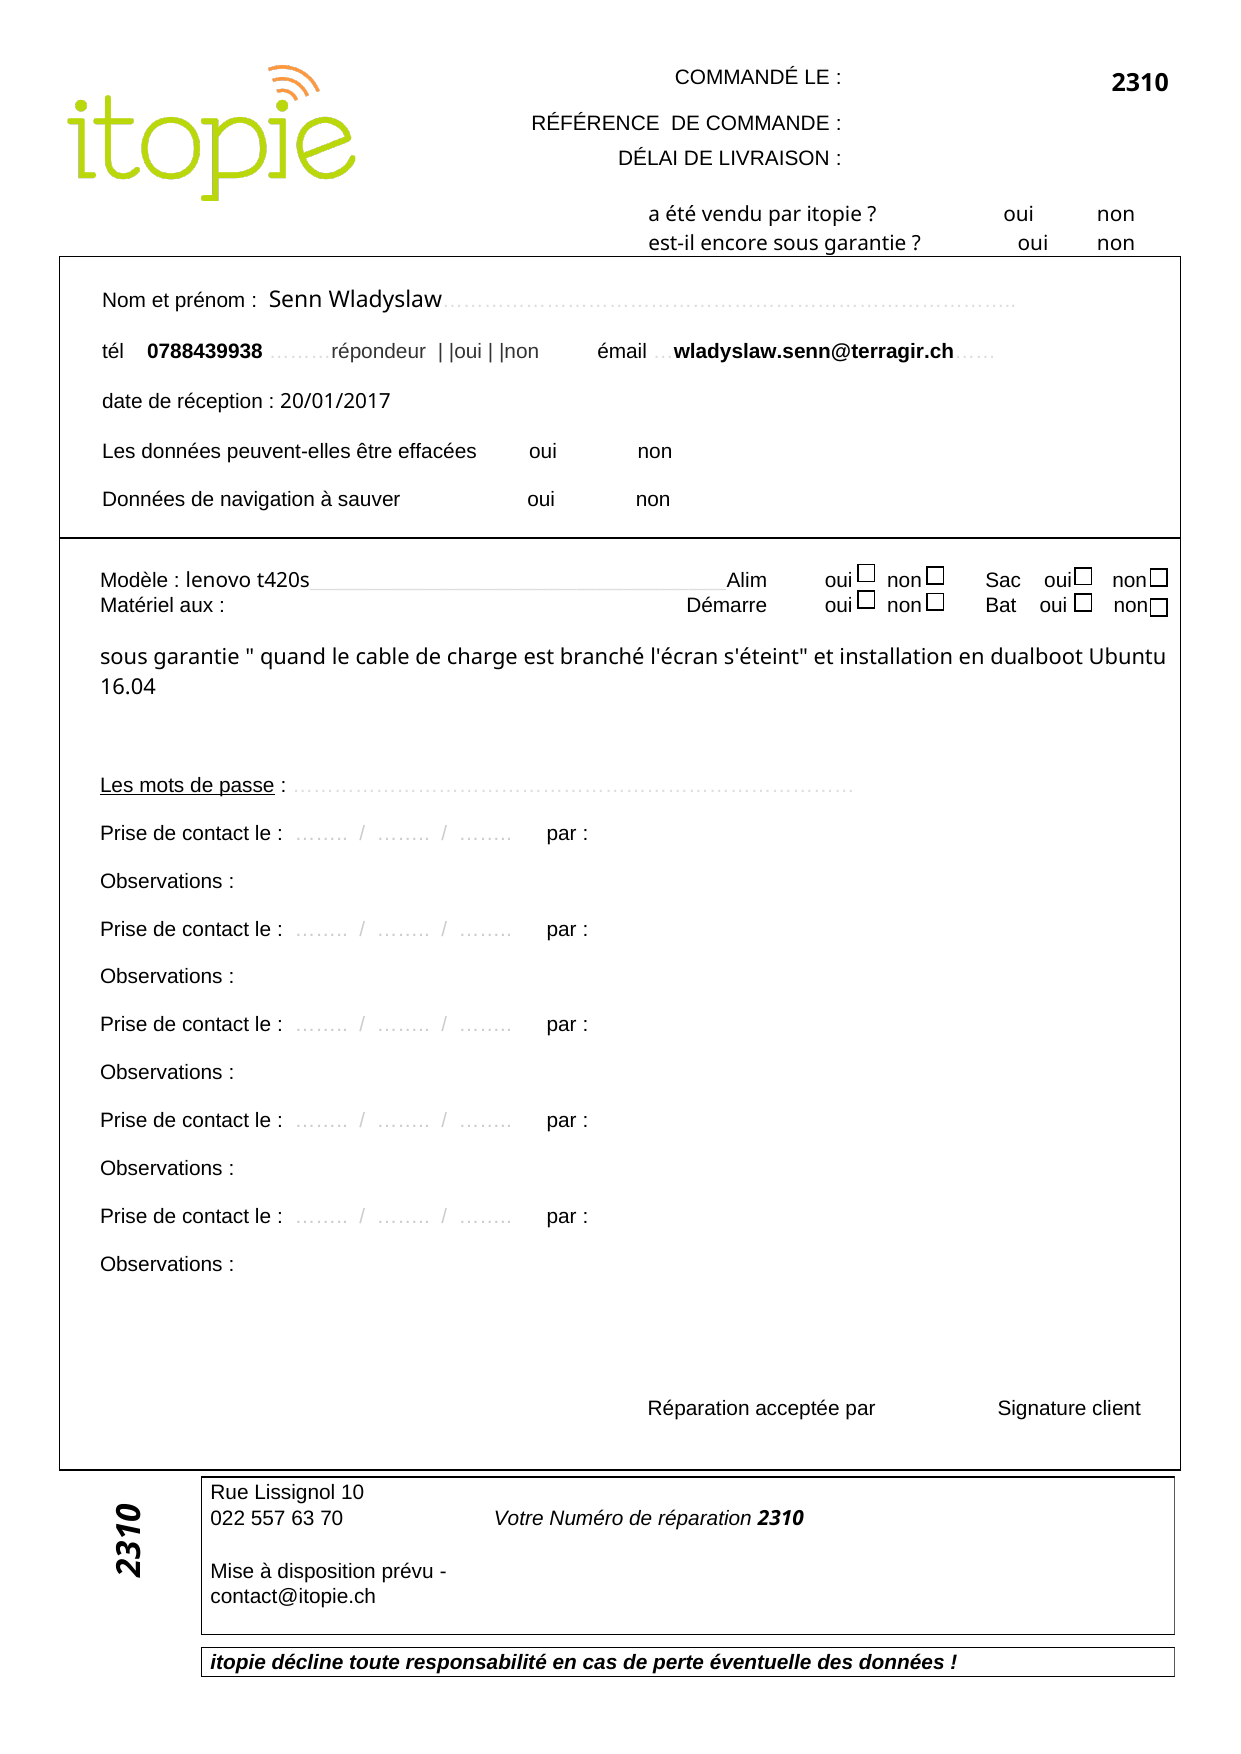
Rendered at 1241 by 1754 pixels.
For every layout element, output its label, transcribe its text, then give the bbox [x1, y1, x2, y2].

table_cell [847, 140, 1180, 175]
text Observations : [60, 1249, 1180, 1276]
text est-il encore sous garantie ? oui non [59, 228, 1181, 256]
text Modèle : lenovo t420s Alim oui non Sac oui non [879, 562, 925, 590]
picture [67, 65, 356, 201]
table_cell [847, 105, 1180, 140]
table_header 2310 [59, 1471, 195, 1683]
table_cell DÉLAI DE LIVRAISON : [490, 140, 847, 175]
text Les données peuvent-elles être effacées oui non [60, 436, 1180, 463]
text Les mots de passe : ……………………………………………………………………… [60, 769, 1180, 797]
text Prise de contact le : …….. / …….. / …….. par : [60, 913, 1180, 940]
table_cell RÉFÉRENCE DE COMMANDE : [490, 105, 847, 140]
text Observations : [60, 1057, 1180, 1084]
table_header COMMANDÉ LE : [490, 59, 847, 104]
table_header 2310 [847, 59, 1180, 104]
text Prise de contact le : …….. / …….. / …….. par : [60, 817, 1180, 844]
text Prise de contact le : …….. / …….. / …….. par : [60, 1105, 1180, 1132]
text Prise de contact le : …….. / …….. / …….. par : [60, 1201, 1180, 1228]
text Observations : [60, 865, 1180, 892]
text Observations : [60, 1153, 1180, 1180]
text Observations : [60, 961, 1180, 988]
text a été vendu par itopie ? oui non [59, 199, 1181, 228]
text Modèle : lenovo t420s Alim oui non Sac oui non [60, 562, 856, 590]
text Prise de contact le : …….. / …….. / …….. par : [60, 1009, 1180, 1036]
text date de réception : 20/01/2017 [60, 383, 1180, 415]
text sous garantie " quand le cable de charge est branché l'écran s'éteint" et installation en dualboot Ubuntu 16.04 [60, 638, 1180, 701]
table_cell itopie décline toute responsabilité en cas de perte éventuelle des données ! [195, 1641, 1180, 1683]
text tél 0788439938 ………répondeur | |oui | |non émail …wladyslaw.senn@terragir.ch…… [60, 335, 1180, 362]
table_header Rue Lissignol 10 022 557 63 70 Votre Numéro de réparation 2310 Mise à disposition prévu - contact@itopie.ch [195, 1471, 1180, 1641]
text Nom et prénom : Senn Wladyslaw……………………………………………………………………….. [60, 280, 1180, 314]
text Réparation acceptée par Signature client [60, 1392, 1180, 1419]
text Matériel aux : Démarre oui non Bat oui non [60, 590, 1180, 617]
text Modèle : lenovo t420s Alim oui non Sac oui non [948, 562, 1180, 590]
text Données de navigation à sauver oui non [60, 484, 1180, 511]
